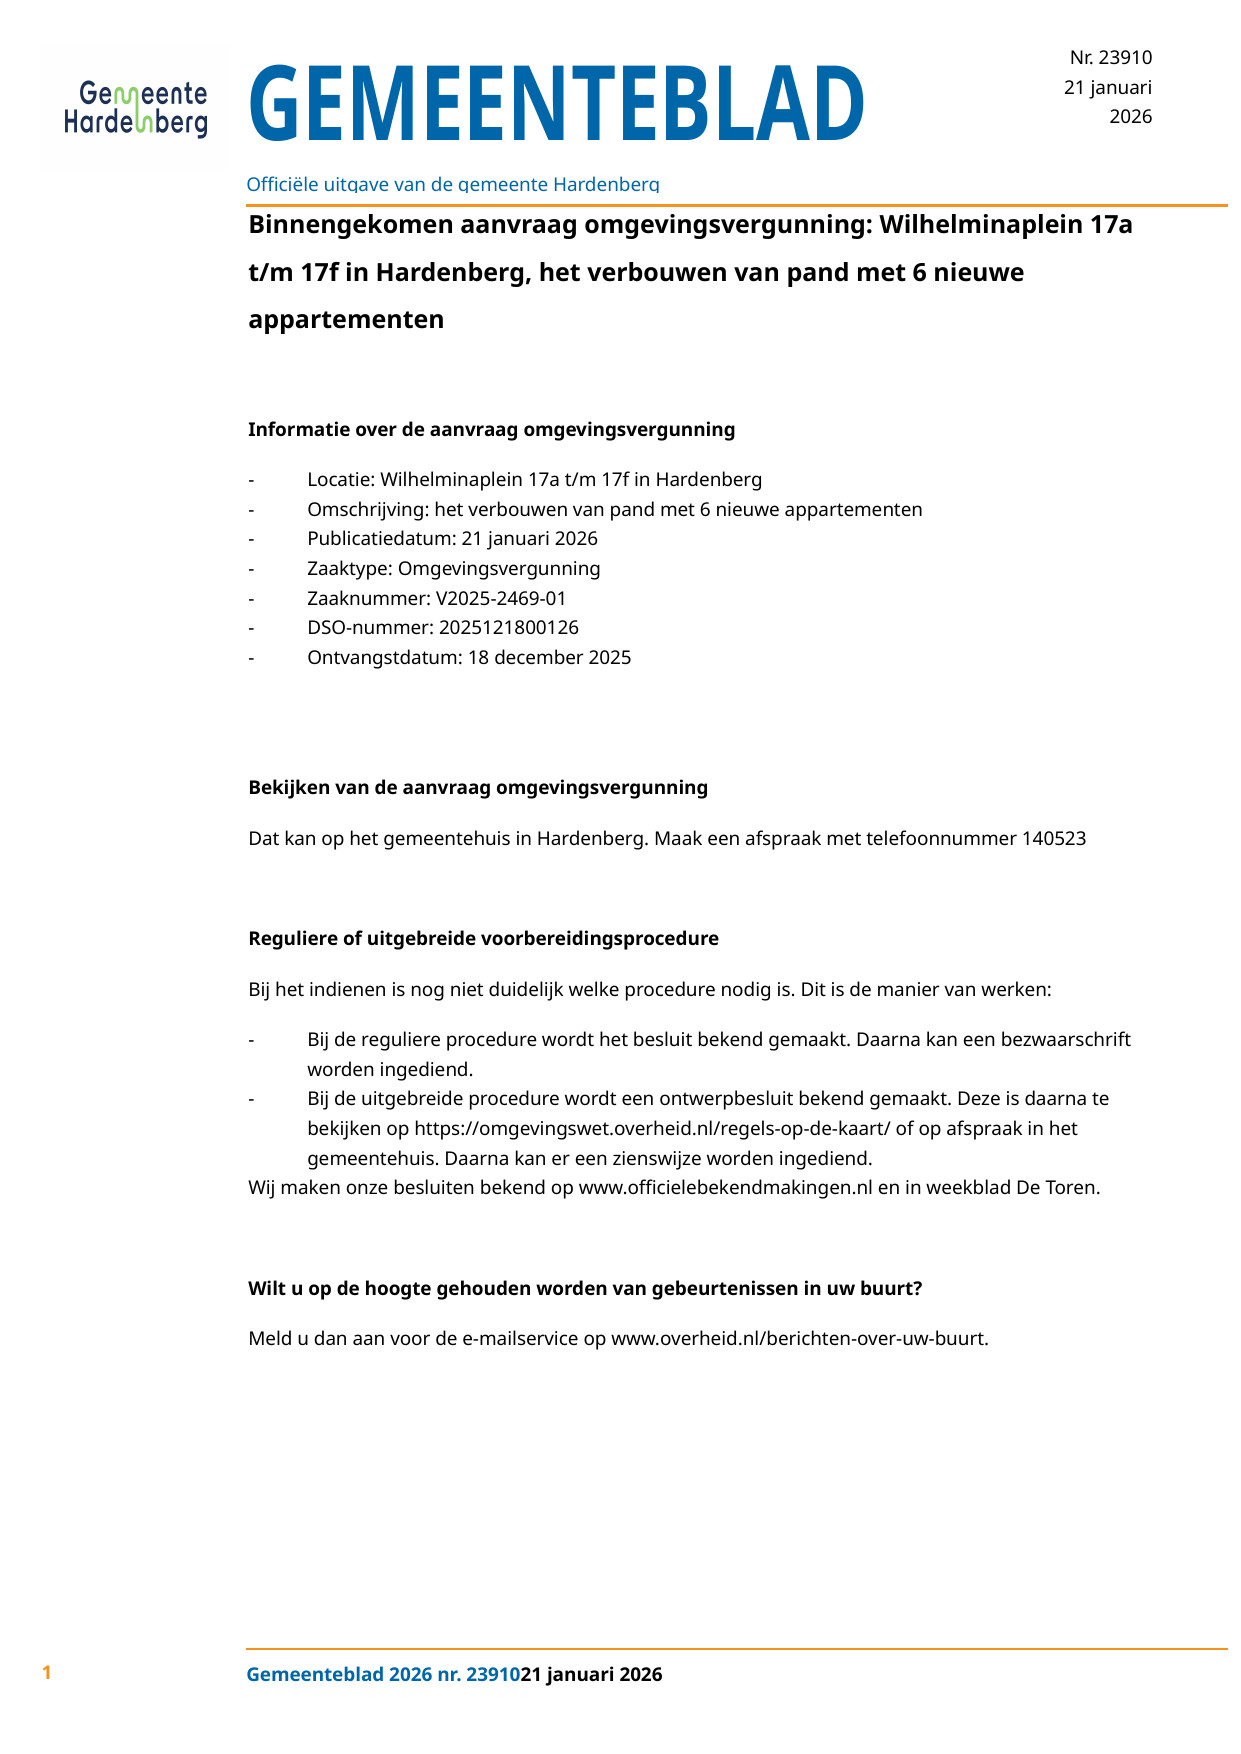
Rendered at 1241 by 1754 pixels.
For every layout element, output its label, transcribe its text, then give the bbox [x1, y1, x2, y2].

list Omschrijving: het verbouwen van pand met 6 nieuwe appartementen [248, 496, 1152, 522]
list DSO-nummer: 2025121800126 [248, 614, 1152, 640]
list Ontvangstdatum: 18 december 2025 [248, 644, 1152, 669]
text Binnengekomen aanvraag omgevingsvergunning: Wilhelminaplein 17a t/m 17f in Hardenberg, het verbouwen van pand met 6 nieuwe appartementen [248, 207, 1152, 336]
text Bij het indienen is nog niet duidelijk welke procedure nodig is. Dit is de manier van werken: [248, 976, 1152, 1002]
text Wij maken onze besluiten bekend op www.officielebekendmakingen.nl en in weekblad De Toren. [248, 1174, 1152, 1200]
text Meld u dan aan voor de e-mailservice op www.overheid.nl/berichten-over-uw-buurt. [248, 1326, 1152, 1351]
text Informatie over de aanvraag omgevingsvergunning [248, 416, 1152, 442]
text Bekijken van de aanvraag omgevingsvergunning [248, 774, 1152, 800]
list Zaaktype: Omgevingsvergunning [248, 555, 1152, 581]
list Zaaknummer: V2025-2469-01 [248, 585, 1152, 610]
list Bij de reguliere procedure wordt het besluit bekend gemaakt. Daarna kan een bezwaarschrift worden ingediend. [248, 1026, 1152, 1082]
list Bij de uitgebreide procedure wordt een ontwerpbesluit bekend gemaakt. Deze is daarna te bekijken op https://omgevingswet.overheid.nl/regels-op-de-kaart/ of op afspraak in het gemeentehuis. Daarna kan er een zienswijze worden ingediend. [248, 1086, 1152, 1170]
text Dat kan op het gemeentehuis in Hardenberg. Maak een afspraak met telefoonnummer 140523 [248, 825, 1152, 850]
text Wilt u op de hoogte gehouden worden van gebeurtenissen in uw buurt? [248, 1275, 1152, 1301]
text Reguliere of uitgebreide voorbereidingsprocedure [248, 926, 1152, 951]
picture [41, 47, 231, 172]
list Locatie: Wilhelminaplein 17a t/m 17f in Hardenberg [248, 466, 1152, 492]
list Publicatiedatum: 21 januari 2026 [248, 526, 1152, 551]
